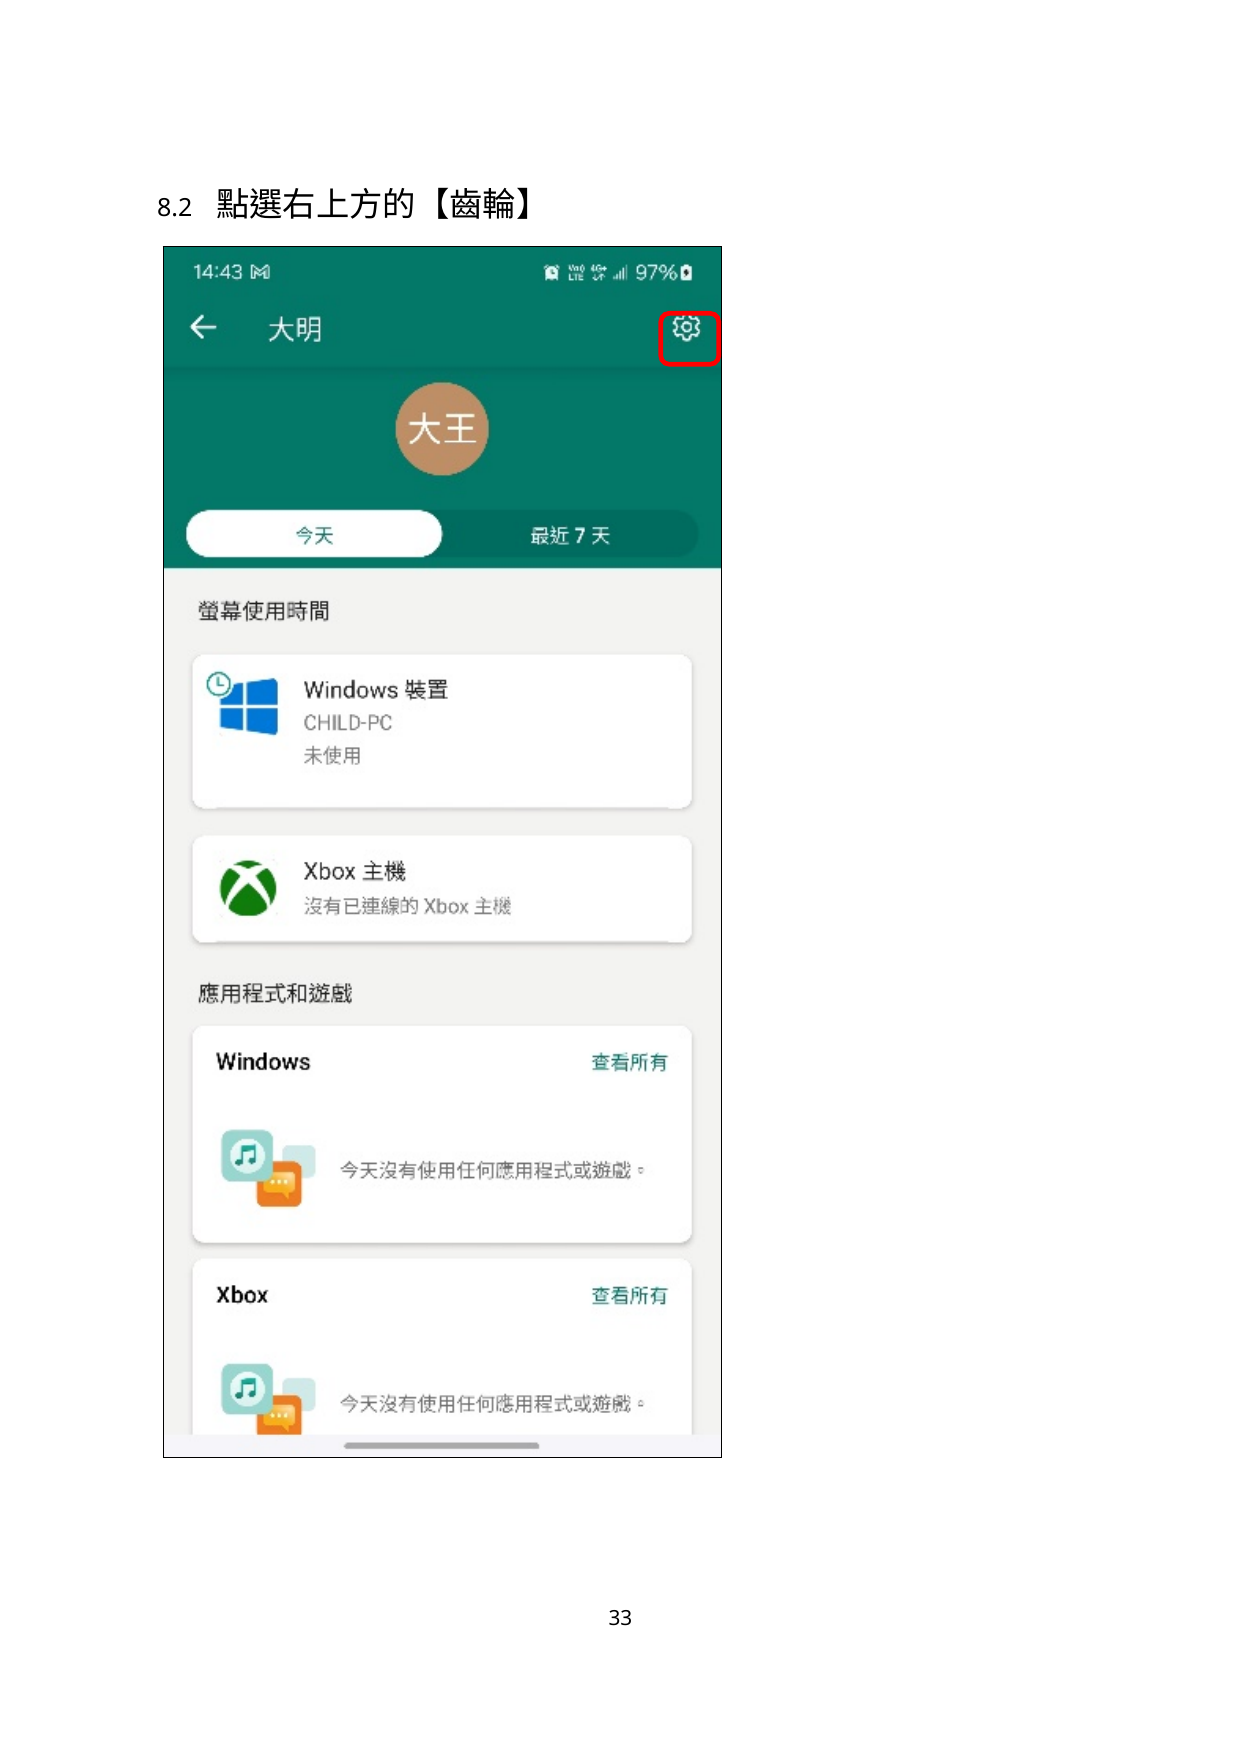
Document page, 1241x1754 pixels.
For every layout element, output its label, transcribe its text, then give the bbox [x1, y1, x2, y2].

list 點選右上方的【齒輪】 [157, 164, 1128, 239]
picture [164, 247, 721, 1457]
picture [664, 316, 716, 361]
